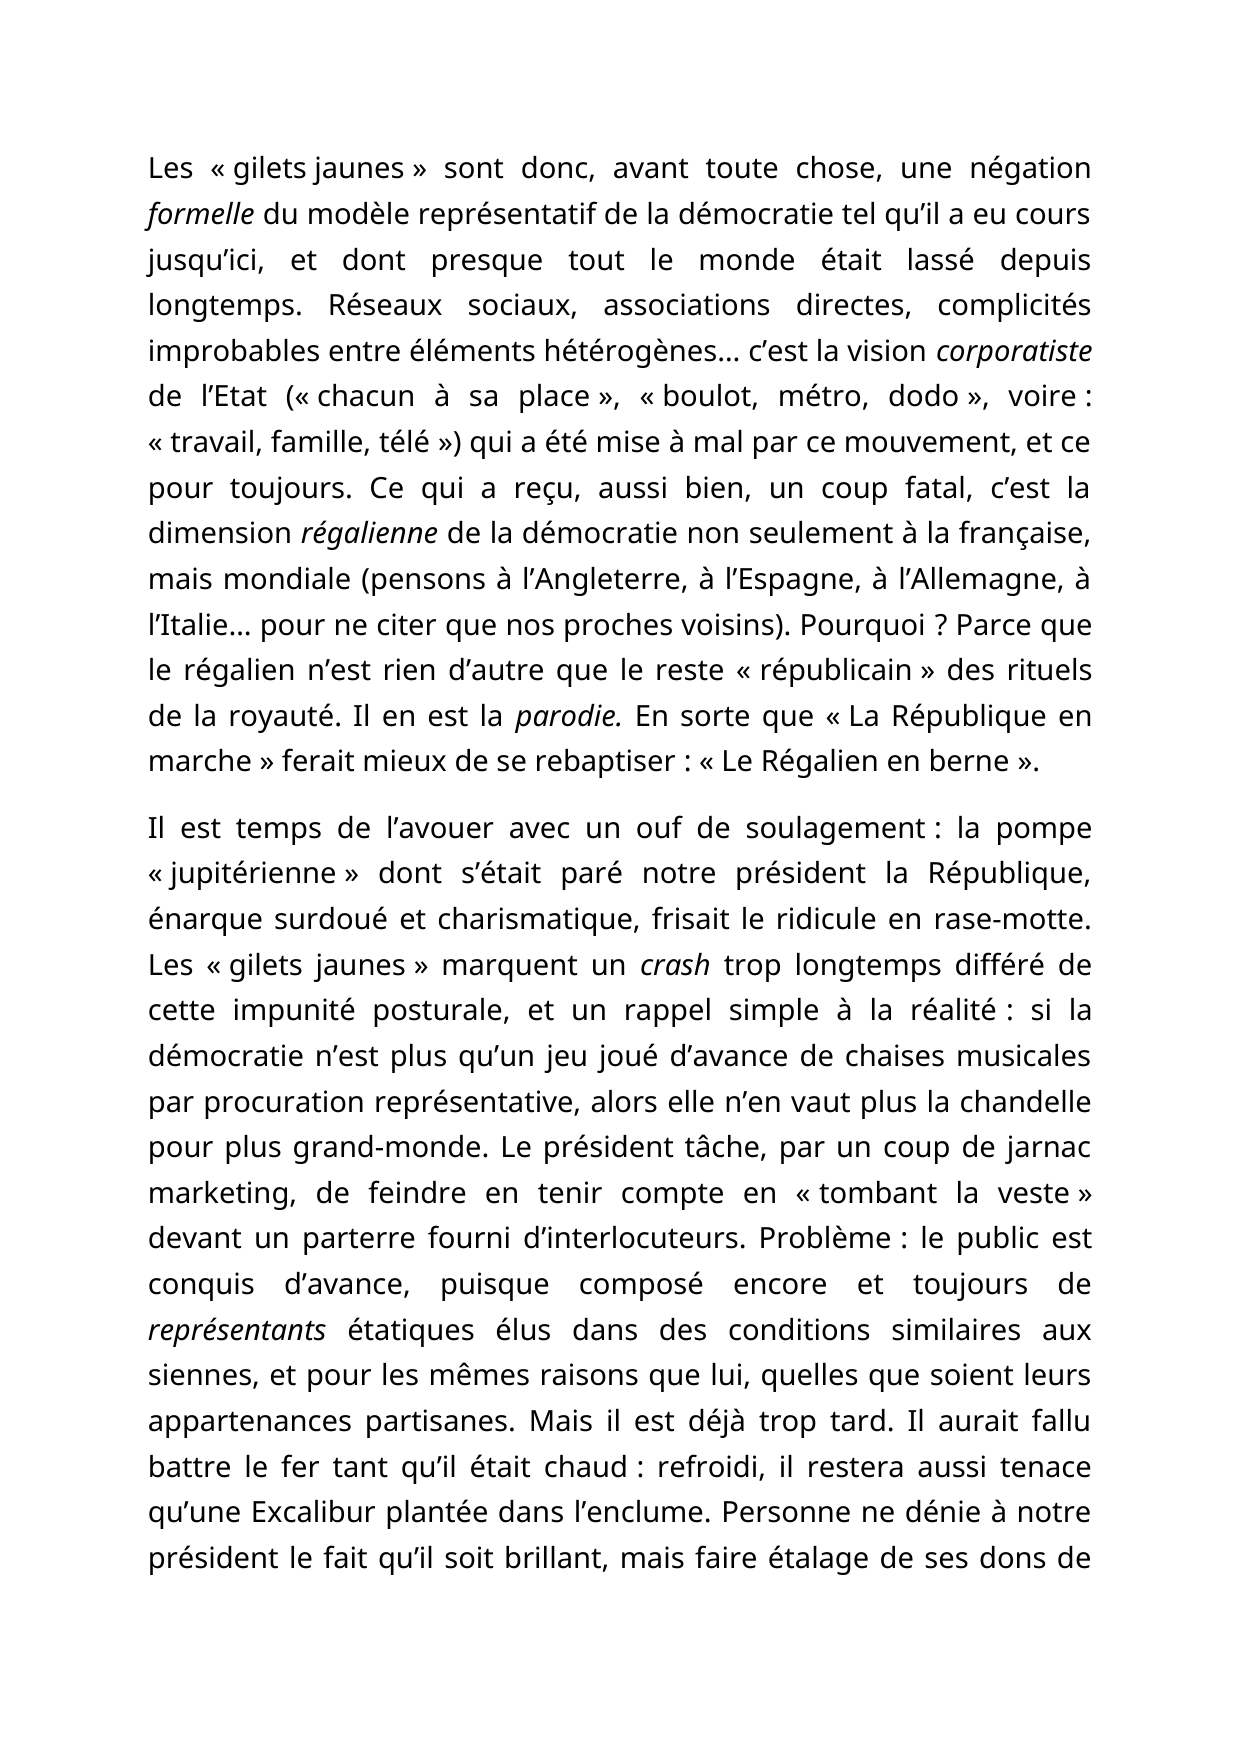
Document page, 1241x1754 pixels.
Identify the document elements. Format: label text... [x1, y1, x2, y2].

text Les « gilets jaunes » sont donc, avant toute chose, une négation formelle du modèle représentatif de la démocratie tel qu’il a eu cours jusqu’ici, et dont presque tout le monde était lassé depuis longtemps. Réseaux sociaux, associations directes, complicités improbables entre éléments hétérogènes… c’est la vision corporatiste de l’Etat (« chacun à sa place », « boulot, métro, dodo », voire : « travail, famille, télé ») qui a été mise à mal par ce mouvement, et ce pour toujours. Ce qui a reçu, aussi bien, un coup fatal, c’est la dimension régalienne de la démocratie non seulement à la française, mais mondiale (pensons à l’Angleterre, à l’Espagne, à l’Allemagne, à l’Italie… pour ne citer que nos proches voisins). Pourquoi ? Parce que le régalien n’est rien d’autre que le reste « républicain » des rituels de la royauté. Il en est la parodie. En sorte que « La République en marche » ferait mieux de se rebaptiser : « Le Régalien en berne ». [148, 148, 1093, 780]
text Il est temps de l’avouer avec un ouf de soulagement : la pompe « jupitérienne » dont s’était paré notre président la République, énarque surdoué et charismatique, frisait le ridicule en rase-motte. Les « gilets jaunes » marquent un crash trop longtemps différé de cette impunité posturale, et un rappel simple à la réalité : si la démocratie n’est plus qu’un jeu joué d’avance de chaises musicales par procuration représentative, alors elle n’en vaut plus la chandelle pour plus grand-monde. Le président tâche, par un coup de jarnac marketing, de feindre en tenir compte en « tombant la veste » devant un parterre fourni d’interlocuteurs. Problème : le public est conquis d’avance, puisque composé encore et toujours de représentants étatiques élus dans des conditions similaires aux siennes, et pour les mêmes raisons que lui, quelles que soient leurs appartenances partisanes. Mais il est déjà trop tard. Il aurait fallu battre le fer tant qu’il était chaud : refroidi, il restera aussi tenace qu’une Excalibur plantée dans l’enclume. Personne ne dénie à notre président le fait qu’il soit brillant, mais faire étalage de ses dons de [148, 807, 1093, 1577]
